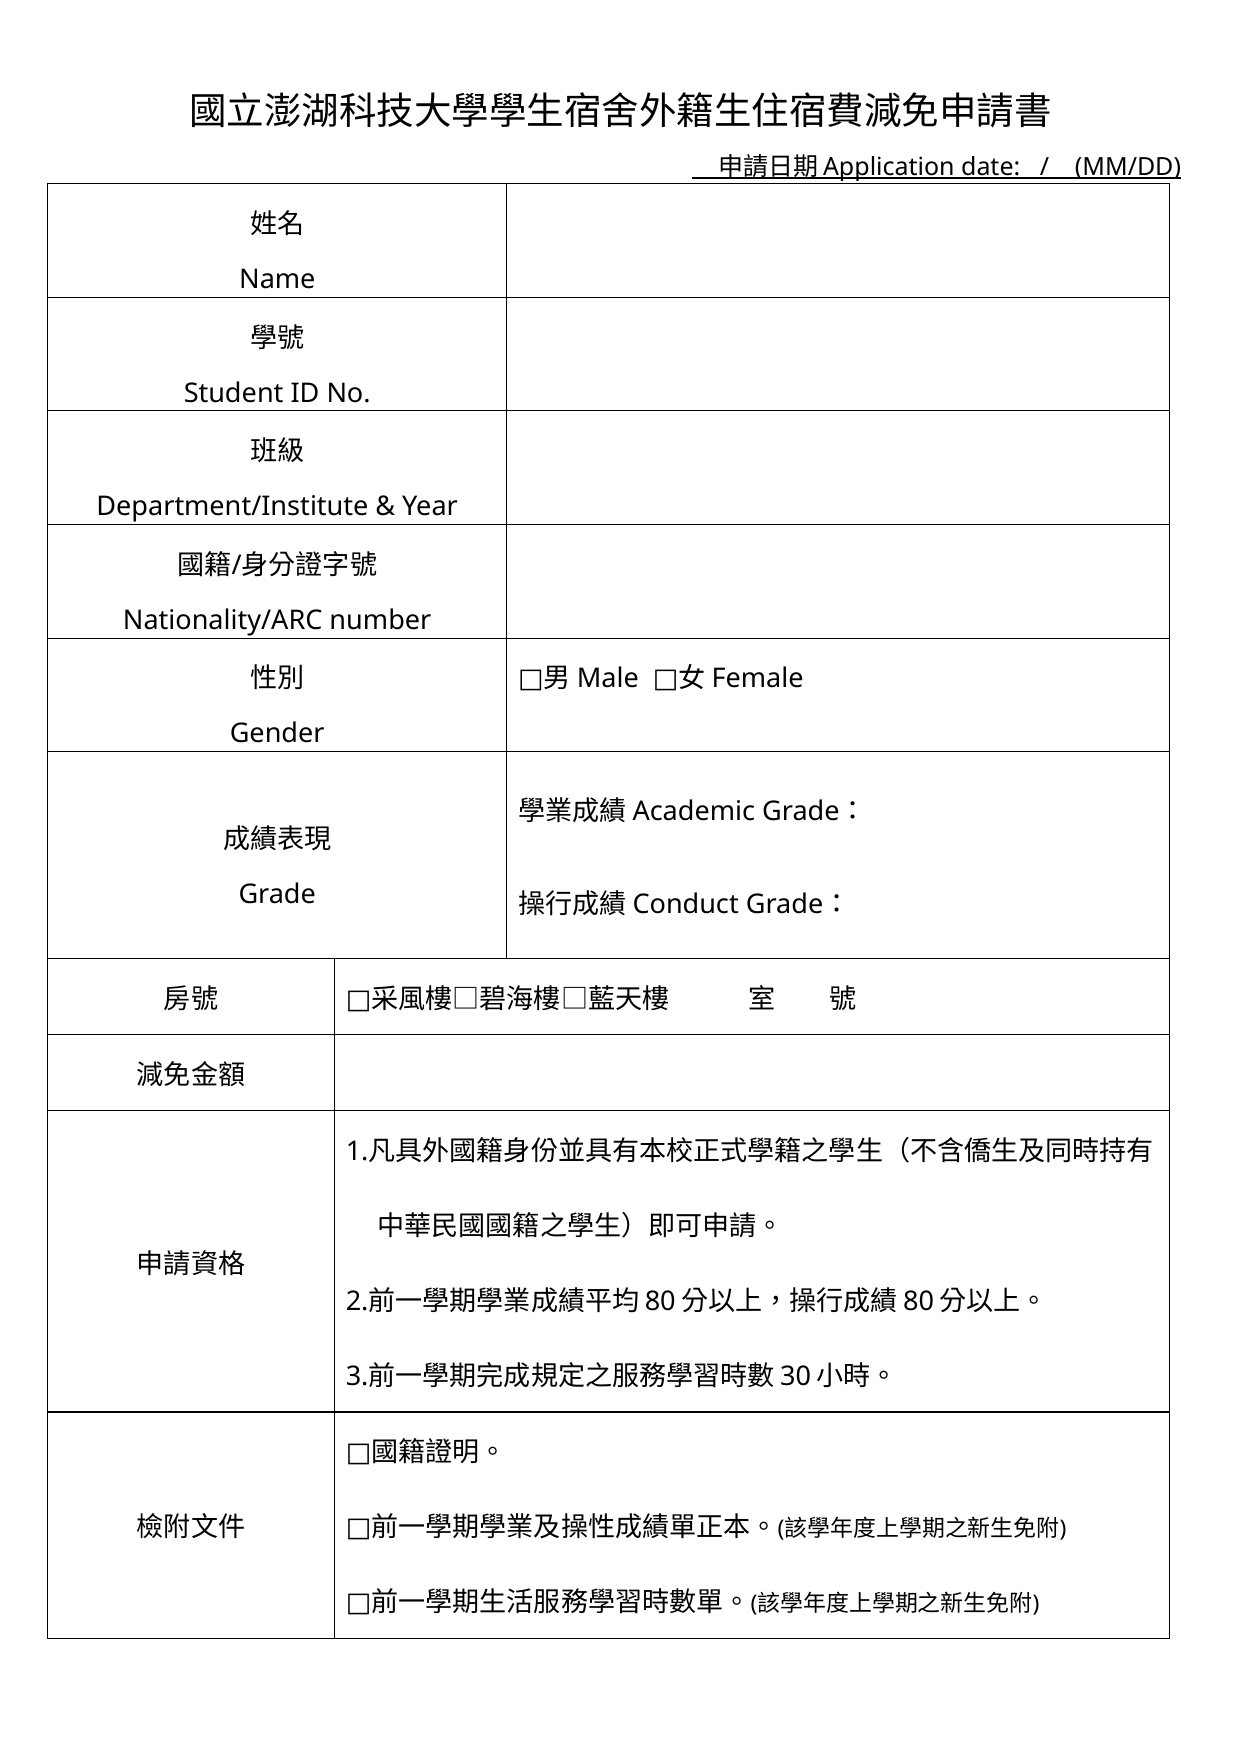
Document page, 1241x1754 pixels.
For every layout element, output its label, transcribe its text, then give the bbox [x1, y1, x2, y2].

table_cell 學業成績 Academic Grade： 操行成績 Conduct Grade： [507, 752, 1169, 958]
table_header [507, 184, 1169, 297]
table_cell 1.凡具外國籍身份並具有本校正式學籍之學生（不含僑生及同時持有中華民國國籍之學生）即可申請。 2.前一學期學業成績平均80分以上，操行成績80分以上。 3.前一學期完成規定之服務學習時數30小時。 [335, 1111, 1169, 1411]
table_cell [507, 298, 1169, 410]
text 申請日期Application date: / (MM/DD) [59, 146, 1181, 183]
table_cell 性別 Gender [48, 639, 506, 751]
table_cell [507, 411, 1169, 524]
table_cell 成績表現 Grade [48, 752, 506, 958]
table_cell □男 Male □女 Female [507, 639, 1169, 751]
table_cell [507, 525, 1169, 637]
table_cell [335, 1035, 1169, 1110]
table_cell 班級 Department/Institute & Year [48, 411, 506, 524]
table_cell 申請資格 [48, 1111, 334, 1411]
table_cell □國籍證明。 □前一學期學業及操性成績單正本。(該學年度上學期之新生免附) □前一學期生活服務學習時數單。(該學年度上學期之新生免附) [335, 1413, 1169, 1637]
text 國立澎湖科技大學學生宿舍外籍生住宿費減免申請書 [59, 71, 1181, 146]
table_cell 房號 [48, 959, 334, 1034]
table_header 姓名 Name [48, 184, 506, 297]
table_cell 學號 Student ID No. [48, 298, 506, 410]
table_cell 國籍/身分證字號 Nationality/ARC number [48, 525, 506, 637]
table_cell 減免金額 [48, 1035, 334, 1110]
table_cell 檢附文件 [48, 1413, 334, 1637]
table_cell □采風樓□碧海樓□藍天樓 室 號 [335, 959, 1169, 1034]
